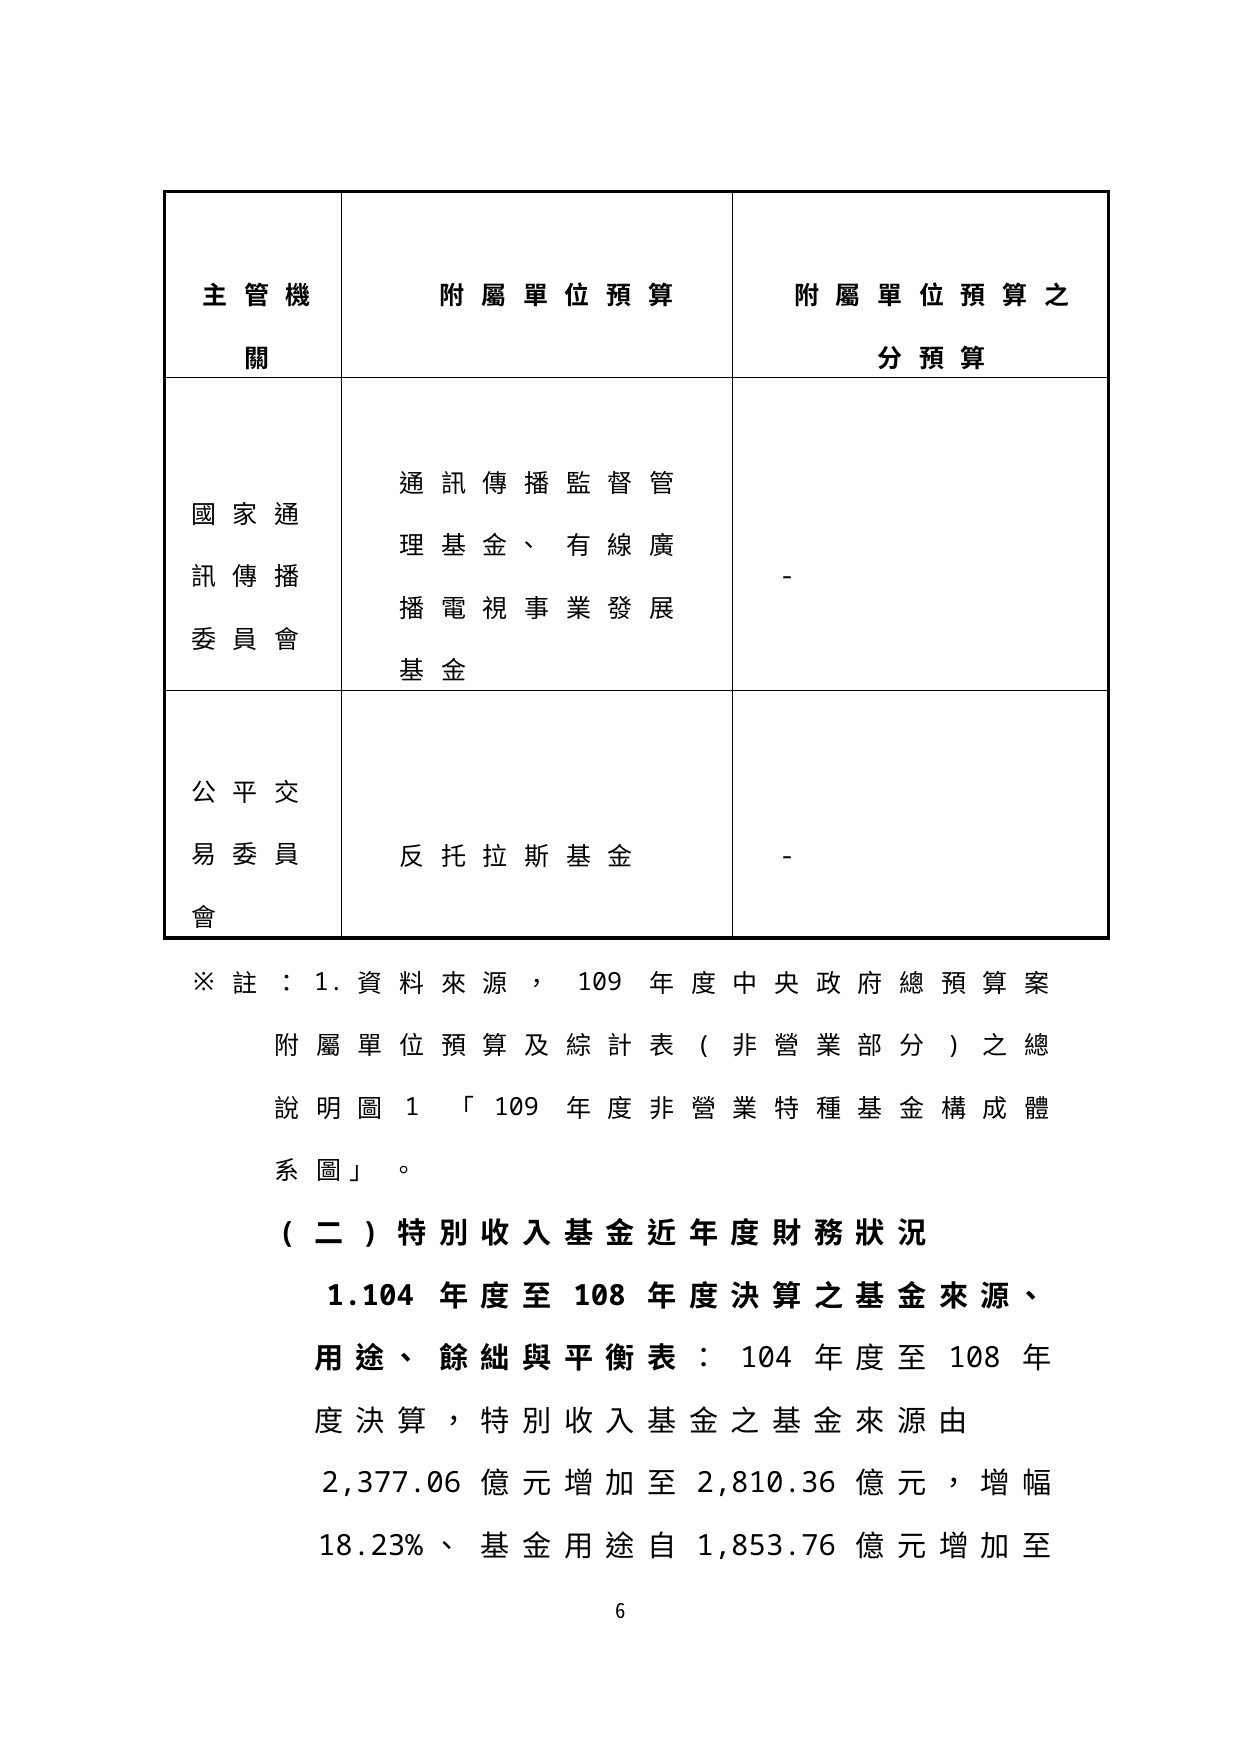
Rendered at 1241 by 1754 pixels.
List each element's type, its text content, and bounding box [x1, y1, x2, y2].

table_header 主管機關 [166, 193, 341, 377]
table_cell 通訊傳播監督管理基金、有線廣播電視事業發展基金 [342, 378, 732, 689]
table_cell 反托拉斯基金 [342, 691, 732, 936]
table_header 附屬單位預算之分預算 [733, 193, 1107, 377]
table_cell 公平交易委員會 [166, 691, 341, 936]
table_header 附屬單位預算 [342, 193, 732, 377]
text 1.104年度至108年度決算之基金來源、用途、餘絀與平衡表：104年度至108年度決算，特別收入基金之基金來源由2,377.06億元增加至2,810.36億元，增幅18.23%、基金用途自1,853.76億元增加至 [271, 1252, 1058, 1564]
table_cell - [733, 378, 1107, 689]
table_cell - [733, 691, 1107, 936]
text (二)特別收入基金近年度財務狀況 [242, 1189, 1058, 1252]
table_cell 國家通訊傳播委員會 [166, 378, 341, 689]
text ※註：1.資料來源，109年度中央政府總預算案附屬單位預算及綜計表(非營業部分)之總說明圖1「109年度非營業特種基金構成體系圖」。 [153, 939, 1084, 1189]
